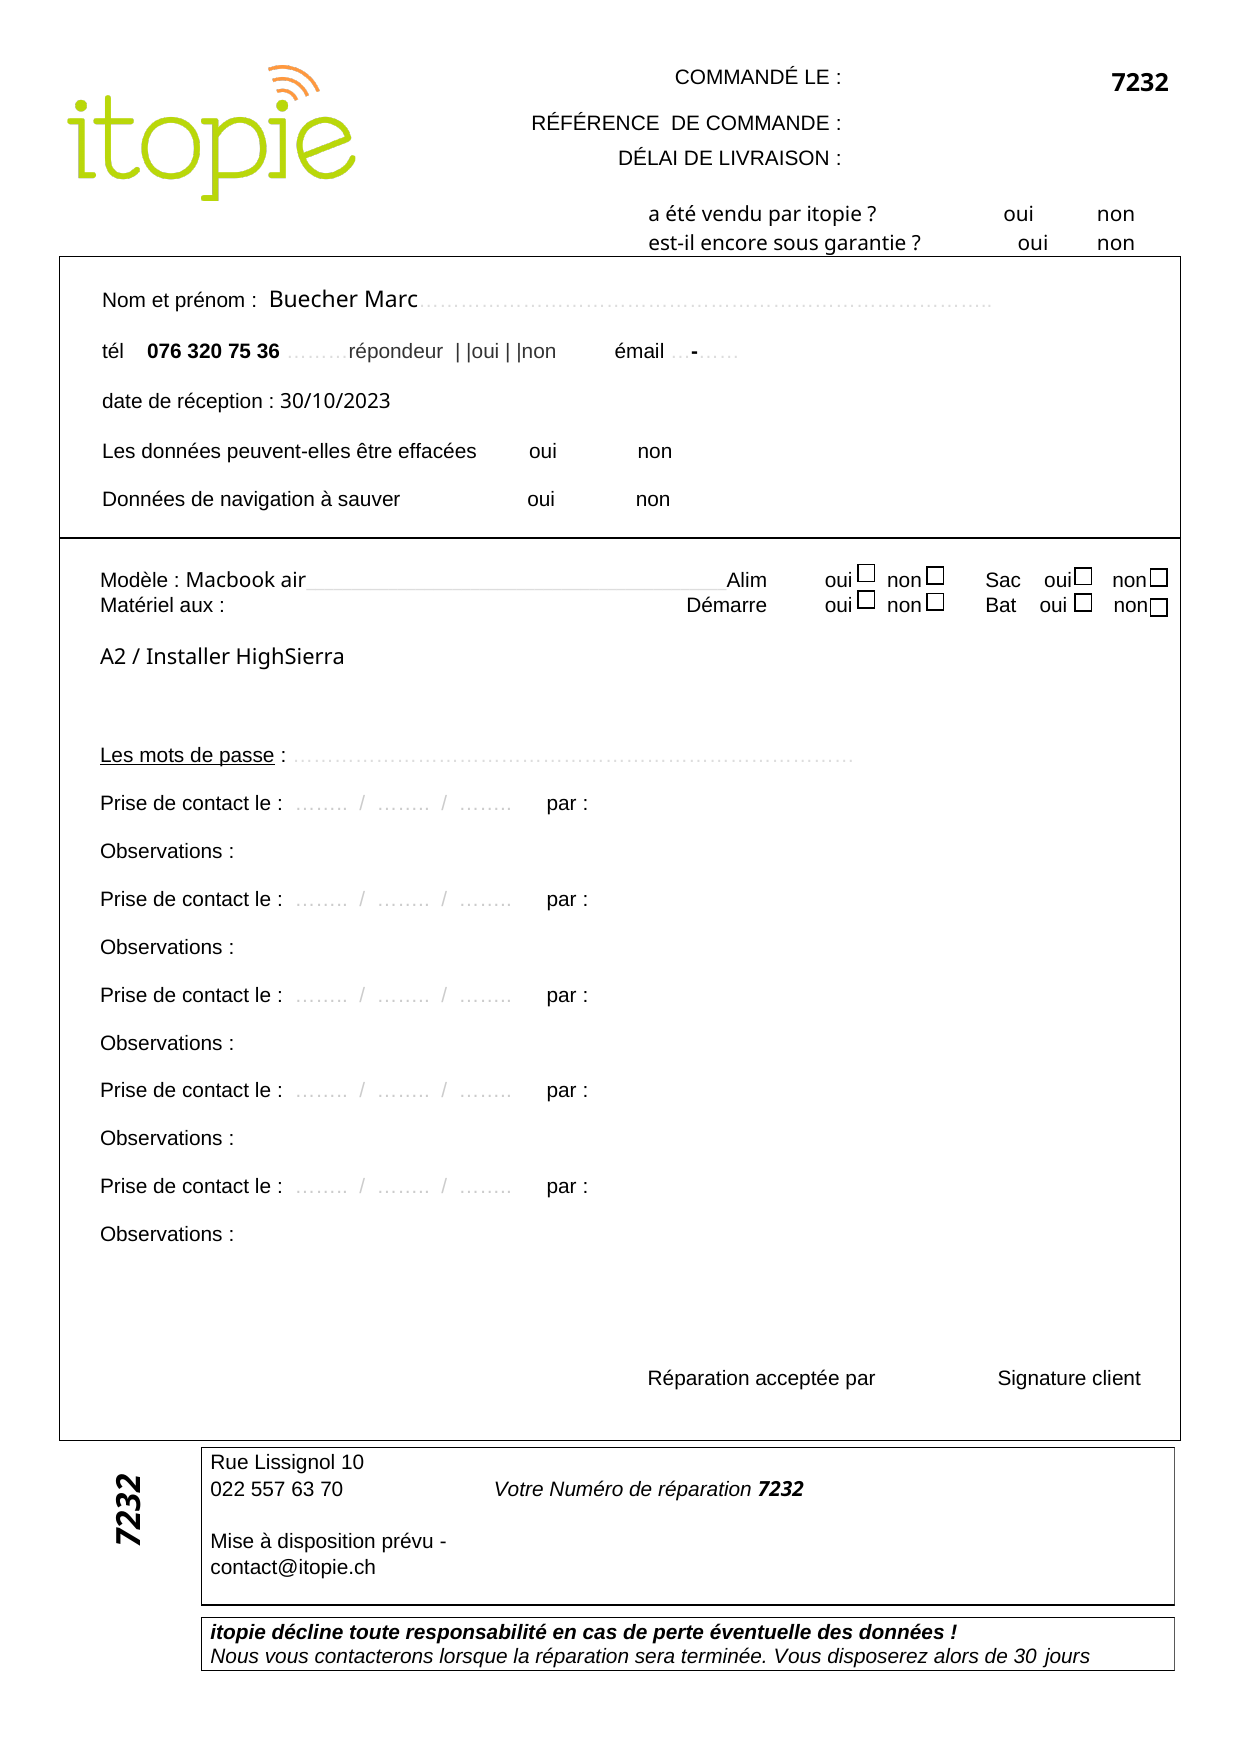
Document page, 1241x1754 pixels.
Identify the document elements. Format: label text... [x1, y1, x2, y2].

text Modèle : Macbook air Alim oui non Sac oui non [879, 562, 925, 590]
text Modèle : Macbook air Alim oui non Sac oui non [60, 562, 856, 590]
table_cell DÉLAI DE LIVRAISON : [490, 140, 847, 175]
table_header 7232 [847, 59, 1180, 104]
text Nom et prénom : Buecher Marc……………………………………………………………………….. [60, 280, 1180, 314]
text Prise de contact le : …….. / …….. / …….. par : [60, 1171, 1180, 1198]
text date de réception : 30/10/2023 [60, 383, 1180, 415]
text Observations : [60, 1123, 1180, 1150]
text est-il encore sous garantie ? oui non [59, 228, 1181, 256]
table_header COMMANDÉ LE : [490, 59, 847, 104]
text Prise de contact le : …….. / …….. / …….. par : [60, 979, 1180, 1006]
table_cell [847, 105, 1180, 140]
text Observations : [60, 1219, 1180, 1246]
picture [67, 65, 356, 201]
text tél 076 320 75 36 ………répondeur | |oui | |non émail …-…… [60, 335, 1180, 362]
table_header 7232 [59, 1441, 195, 1677]
text A2 / Installer HighSierra [60, 638, 1180, 671]
text Observations : [60, 1027, 1180, 1054]
text Observations : [60, 836, 1180, 863]
table_cell RÉFÉRENCE DE COMMANDE : [490, 105, 847, 140]
table_cell itopie décline toute responsabilité en cas de perte éventuelle des données ! Nous vous contacterons lorsque la réparation sera terminée. Vous disposerez alors de 30 jours [195, 1611, 1180, 1677]
text Les mots de passe : ……………………………………………………………………… [60, 740, 1180, 767]
table_cell [847, 140, 1180, 175]
text Données de navigation à sauver oui non [60, 484, 1180, 511]
text Prise de contact le : …….. / …….. / …….. par : [60, 1075, 1180, 1102]
text Réparation acceptée par Signature client [60, 1363, 1180, 1390]
text Matériel aux : Démarre oui non Bat oui non [60, 590, 1180, 617]
table_header Rue Lissignol 10 022 557 63 70 Votre Numéro de réparation 7232 Mise à disposition prévu - contact@itopie.ch [195, 1441, 1180, 1611]
text Modèle : Macbook air Alim oui non Sac oui non [948, 562, 1180, 590]
text Les données peuvent-elles être effacées oui non [60, 436, 1180, 463]
text Observations : [60, 931, 1180, 958]
text Prise de contact le : …….. / …….. / …….. par : [60, 788, 1180, 815]
text a été vendu par itopie ? oui non [59, 199, 1181, 228]
text Prise de contact le : …….. / …….. / …….. par : [60, 883, 1180, 911]
